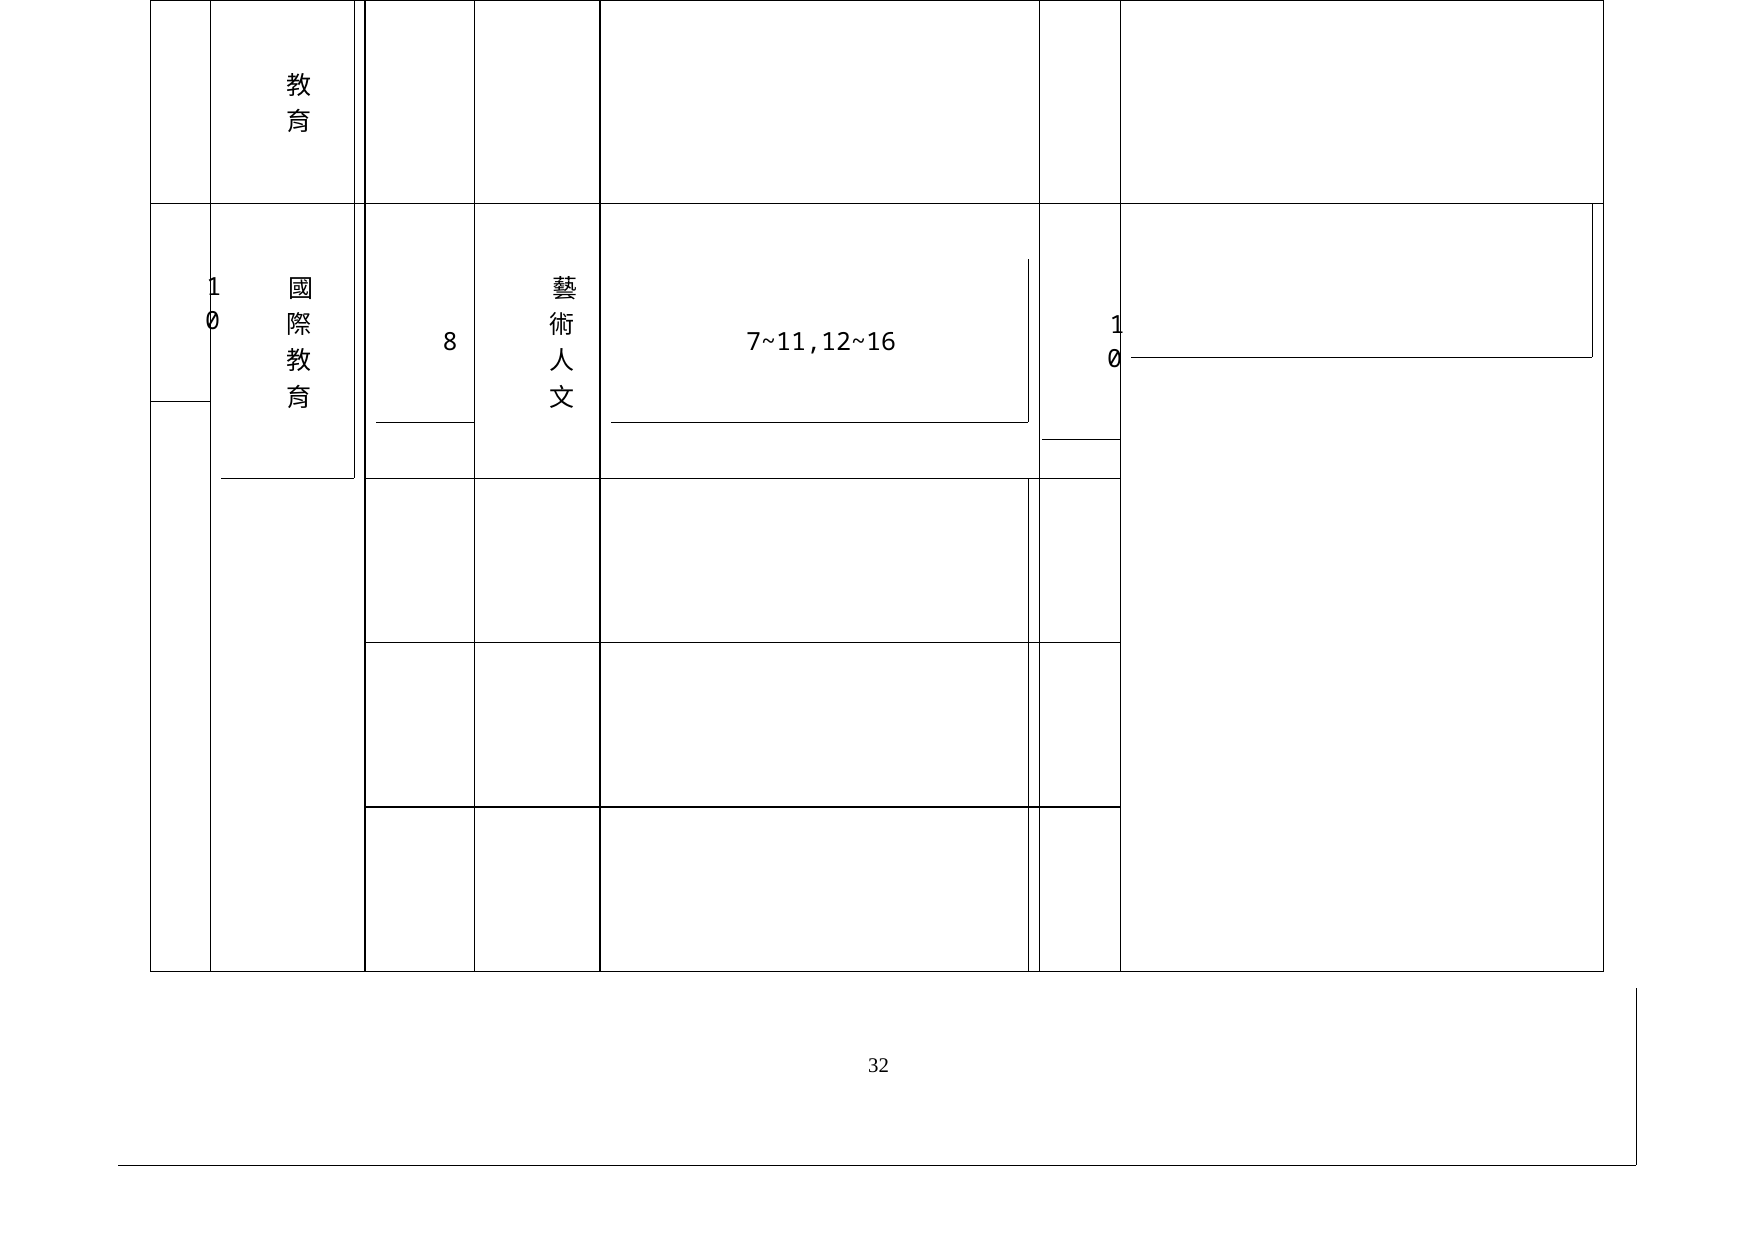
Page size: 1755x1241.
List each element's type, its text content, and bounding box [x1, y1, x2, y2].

table_cell [475, 479, 599, 642]
table_cell [601, 643, 1028, 806]
table_cell [601, 479, 1028, 642]
table_cell [1040, 643, 1120, 806]
table_cell [475, 808, 599, 971]
table_cell [366, 643, 474, 806]
table_cell [1121, 1, 1603, 203]
table_cell 7~11,12~16 [601, 204, 1039, 478]
table_cell [1121, 204, 1603, 971]
table_cell [601, 1, 1039, 203]
table_cell 10 [1040, 204, 1120, 478]
table_cell [1029, 643, 1039, 806]
table_cell [601, 808, 1028, 971]
table_cell [366, 479, 474, 642]
table_cell 9 [151, 1, 210, 203]
table_cell 生命教育 [211, 1, 354, 203]
table_cell [475, 1, 599, 203]
table_cell [475, 643, 599, 806]
table_cell 生命教育 [355, 1, 364, 203]
table_cell [366, 808, 474, 971]
table_cell [1029, 479, 1039, 642]
table_cell 藝術人文 [475, 204, 599, 478]
table_cell [1040, 808, 1120, 971]
table_cell [1029, 808, 1039, 971]
table_cell 8 [366, 204, 474, 478]
table_cell [1040, 1, 1120, 203]
table_cell 國際教育 [211, 204, 364, 971]
table_cell [1040, 479, 1120, 642]
table_cell 10 [151, 402, 210, 971]
table_cell [366, 1, 474, 203]
table_cell 10 [151, 204, 210, 401]
